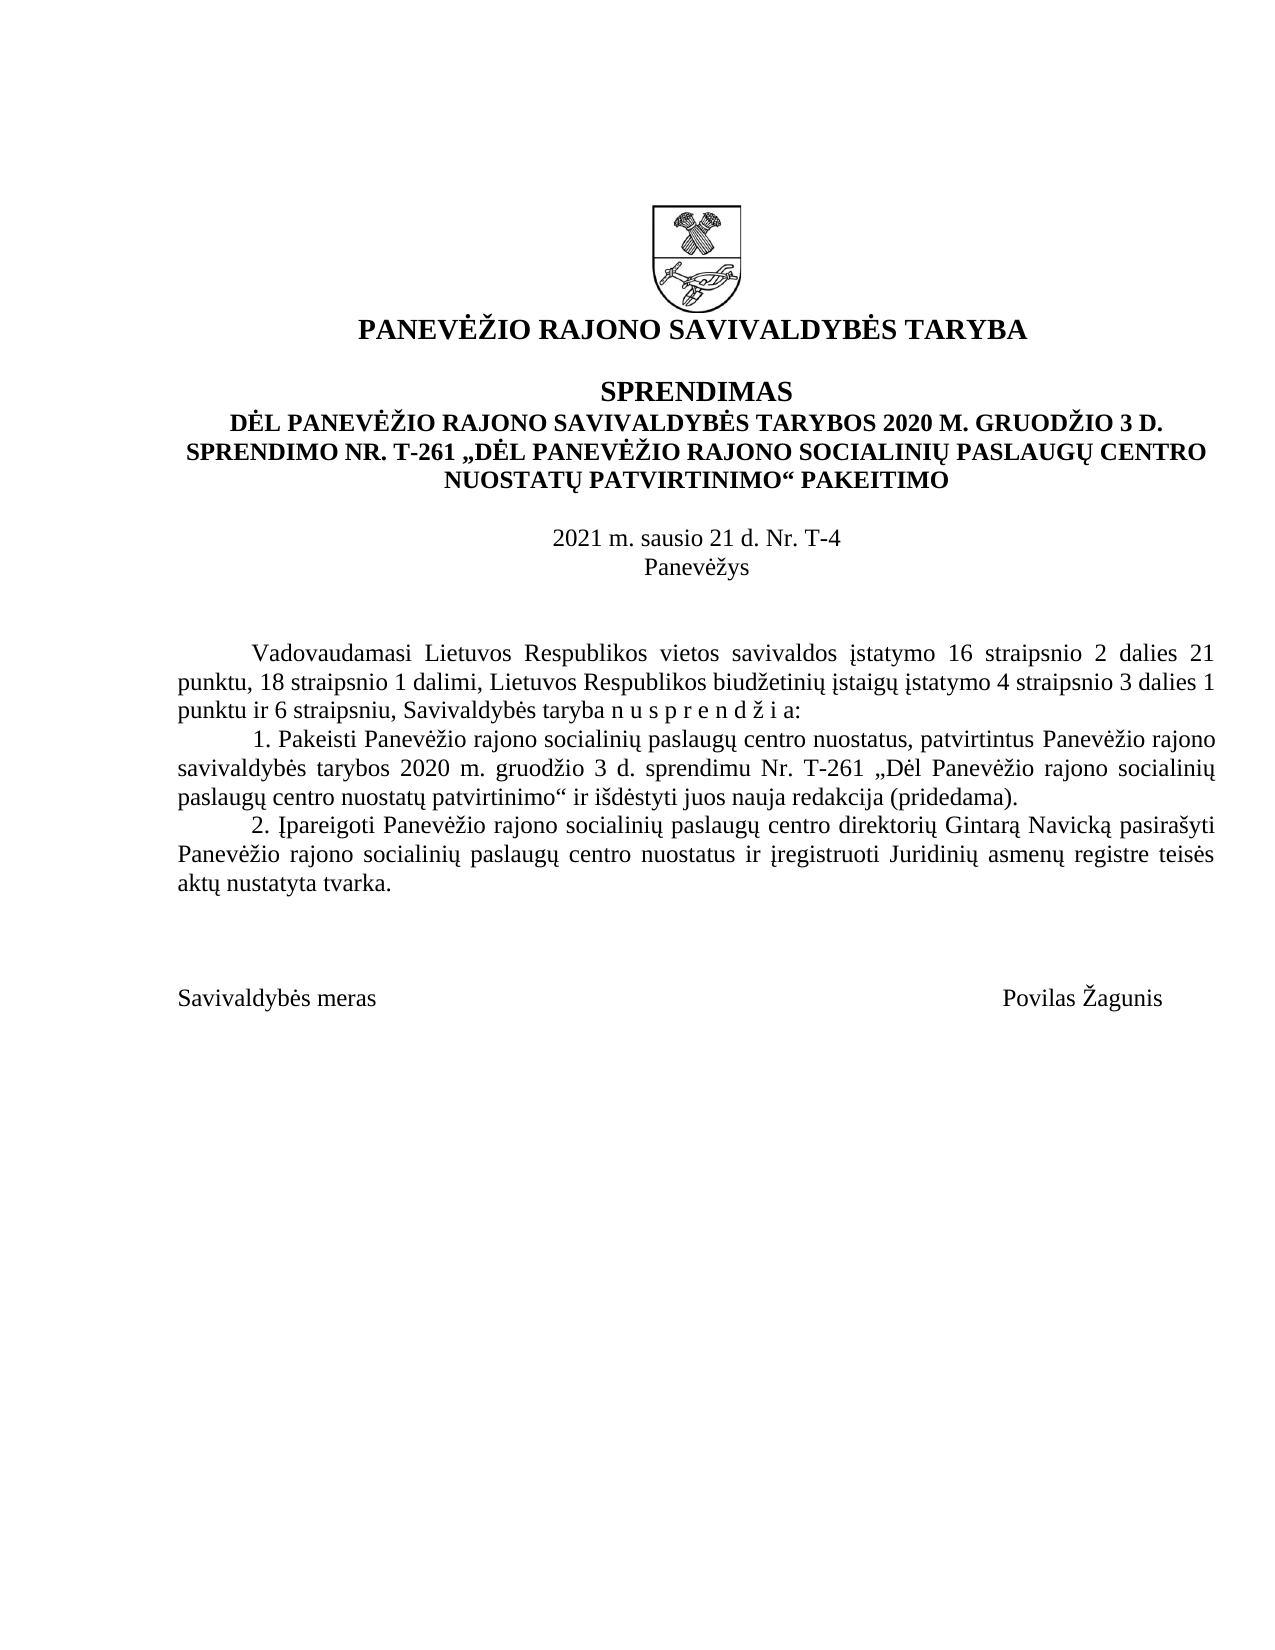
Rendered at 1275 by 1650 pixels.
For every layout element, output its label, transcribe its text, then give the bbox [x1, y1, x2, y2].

text Panevėžys [177, 552, 1216, 581]
text Vadovaudamasi Lietuvos Respublikos vietos savivaldos įstatymo 16 straipsnio 2 dalies 21 punktu, 18 straipsnio 1 dalimi, Lietuvos Respublikos biudžetinių įstaigų įstatymo 4 straipsnio 3 dalies 1 punktu ir 6 straipsniu, Savivaldybės taryba n u s p r e n d ž i a: [177, 638, 1216, 724]
text SPRENDIMAS [177, 374, 1216, 408]
text 1. Pakeisti Panevėžio rajono socialinių paslaugų centro nuostatus, patvirtintus Panevėžio rajono savivaldybės tarybos 2020 m. gruodžio 3 d. sprendimu Nr. T-261 „Dėl Panevėžio rajono socialinių paslaugų centro nuostatų patvirtinimo“ ir išdėstyti juos nauja redakcija (pridedama). [177, 724, 1216, 811]
text Savivaldybės meras Povilas Žagunis [177, 983, 1216, 1012]
text DĖL PANEVĖŽIO RAJONO SAVIVALDYBĖS TARYBOS 2020 M. GRUODŽIO 3 D. SPRENDIMO NR. T-261 „DĖL PANEVĖŽIO RAJONO SOCIALINIŲ PASLAUGŲ CENTRO NUOSTATŲ PATVIRTINIMO“ PAKEITIMO [177, 408, 1216, 494]
text 2. Įpareigoti Panevėžio rajono socialinių paslaugų centro direktorių Gintarą Navicką pasirašyti Panevėžio rajono socialinių paslaugų centro nuostatus ir įregistruoti Juridinių asmenų registre teisės aktų nustatyta tvarka. [177, 811, 1216, 897]
text 2021 m. sausio 21 d. Nr. T-4 [177, 523, 1216, 552]
text PANEVĖŽIO RAJONO SAVIVALDYBĖS TARYBA [177, 312, 1216, 346]
